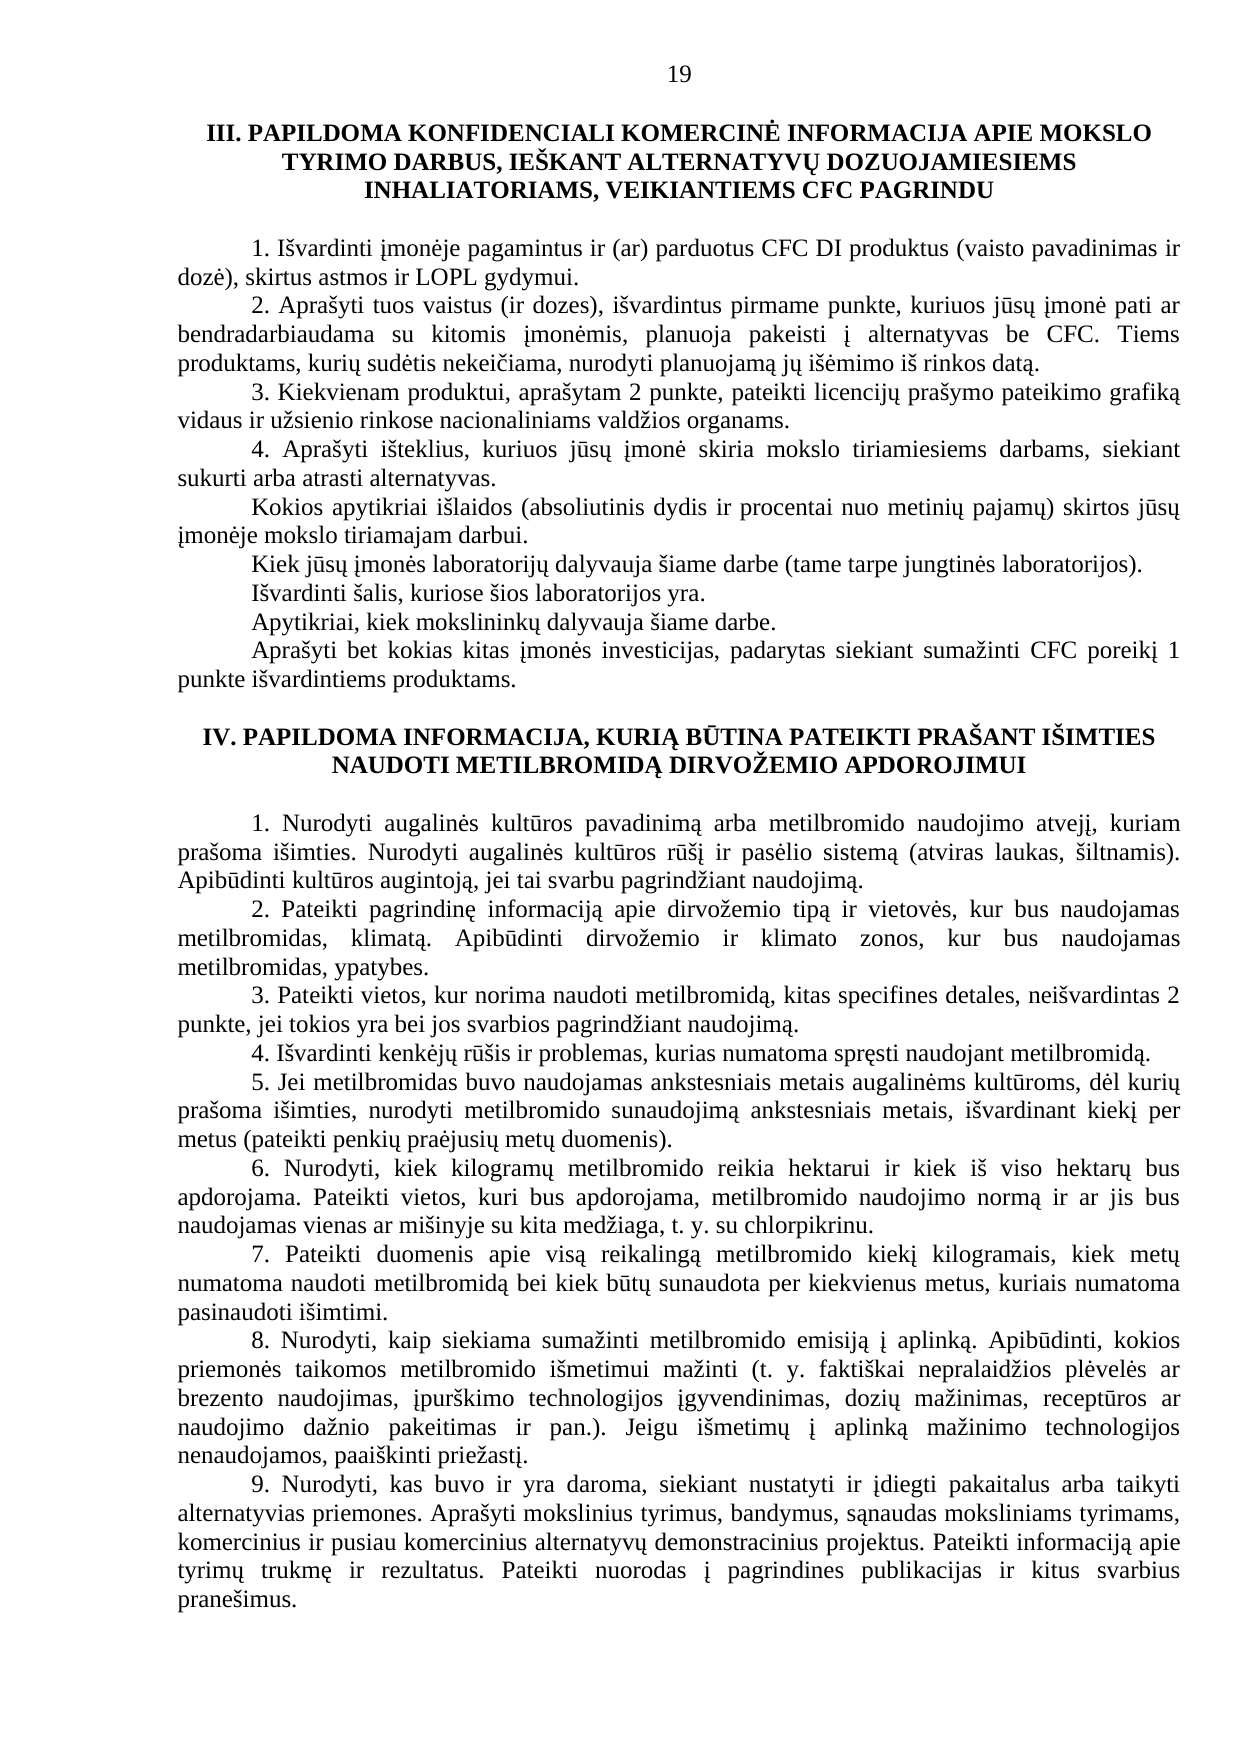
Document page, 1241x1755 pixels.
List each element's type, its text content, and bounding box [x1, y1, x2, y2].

text 6. Nurodyti, kiek kilogramų metilbromido reikia hektarui ir kiek iš viso hektarų bus apdorojama. Pateikti vietos, kuri bus apdorojama, metilbromido naudojimo normą ir ar jis bus naudojamas vienas ar mišinyje su kita medžiaga, t. y. su chlorpikrinu. [177, 1153, 1181, 1239]
text 2. Pateikti pagrindinę informaciją apie dirvožemio tipą ir vietovės, kur bus naudojamas metilbromidas, klimatą. Apibūdinti dirvožemio ir klimato zonos, kur bus naudojamas metilbromidas, ypatybes. [177, 894, 1181, 981]
text 9. Nurodyti, kas buvo ir yra daroma, siekiant nustatyti ir įdiegti pakaitalus arba taikyti alternatyvias priemones. Aprašyti mokslinius tyrimus, bandymus, sąnaudas moksliniams tyrimams, komercinius ir pusiau komercinius alternatyvų demonstracinius projektus. Pateikti informaciją apie tyrimų trukmę ir rezultatus. Pateikti nuorodas į pagrindines publikacijas ir kitus svarbius pranešimus. [177, 1469, 1181, 1613]
text 4. Išvardinti kenkėjų rūšis ir problemas, kurias numatoma spręsti naudojant metilbromidą. [177, 1038, 1181, 1067]
text 1. Išvardinti įmonėje pagamintus ir (ar) parduotus CFC DI produktus (vaisto pavadinimas ir dozė), skirtus astmos ir LOPL gydymui. [177, 233, 1181, 291]
text 1. Nurodyti augalinės kultūros pavadinimą arba metilbromido naudojimo atvejį, kuriam prašoma išimties. Nurodyti augalinės kultūros rūšį ir pasėlio sistemą (atviras laukas, šiltnamis). Apibūdinti kultūros augintoją, jei tai svarbu pagrindžiant naudojimą. [177, 808, 1181, 894]
text III. PAPILDOMA KONFIDENCIALI KOMERCINĖ INFORMACIJA APIE MOKSLO TYRIMO DARBUS, IEŠKANT ALTERNATYVŲ DOZUOJAMIESIEMS INHALIATORIAMS, VEIKIANTIEMS CFC PAGRINDU [177, 118, 1181, 204]
text 4. Aprašyti išteklius, kuriuos jūsų įmonė skiria mokslo tiriamiesiems darbams, siekiant sukurti arba atrasti alternatyvas. [177, 434, 1181, 492]
text Kiek jūsų įmonės laboratorijų dalyvauja šiame darbe (tame tarpe jungtinės laboratorijos). [177, 549, 1181, 578]
text 3. Pateikti vietos, kur norima naudoti metilbromidą, kitas specifines detales, neišvardintas 2 punkte, jei tokios yra bei jos svarbios pagrindžiant naudojimą. [177, 981, 1181, 1038]
text 7. Pateikti duomenis apie visą reikalingą metilbromido kiekį kilogramais, kiek metų numatoma naudoti metilbromidą bei kiek būtų sunaudota per kiekvienus metus, kuriais numatoma pasinaudoti išimtimi. [177, 1239, 1181, 1326]
text 3. Kiekvienam produktui, aprašytam 2 punkte, pateikti licencijų prašymo pateikimo grafiką vidaus ir užsienio rinkose nacionaliniams valdžios organams. [177, 377, 1181, 434]
text 2. Aprašyti tuos vaistus (ir dozes), išvardintus pirmame punkte, kuriuos jūsų įmonė pati ar bendradarbiaudama su kitomis įmonėmis, planuoja pakeisti į alternatyvas be CFC. Tiems produktams, kurių sudėtis nekeičiama, nurodyti planuojamą jų išėmimo iš rinkos datą. [177, 291, 1181, 377]
text 8. Nurodyti, kaip siekiama sumažinti metilbromido emisiją į aplinką. Apibūdinti, kokios priemonės taikomos metilbromido išmetimui mažinti (t. y. faktiškai nepralaidžios plėvelės ar brezento naudojimas, įpurškimo technologijos įgyvendinimas, dozių mažinimas, receptūros ar naudojimo dažnio pakeitimas ir pan.). Jeigu išmetimų į aplinką mažinimo technologijos nenaudojamos, paaiškinti priežastį. [177, 1326, 1181, 1469]
text Apytikriai, kiek mokslininkų dalyvauja šiame darbe. [177, 607, 1181, 636]
text IV. PAPILDOMA INFORMACIJA, KURIĄ BŪTINA PATEIKTI PRAŠANT IŠIMTIES NAUDOTI METILBROMIDĄ DIRVOŽEMIO APDOROJIMUI [177, 722, 1181, 779]
text Aprašyti bet kokias kitas įmonės investicijas, padarytas siekiant sumažinti CFC poreikį 1 punkte išvardintiems produktams. [177, 636, 1181, 693]
text Kokios apytikriai išlaidos (absoliutinis dydis ir procentai nuo metinių pajamų) skirtos jūsų įmonėje mokslo tiriamajam darbui. [177, 492, 1181, 549]
text 5. Jei metilbromidas buvo naudojamas ankstesniais metais augalinėms kultūroms, dėl kurių prašoma išimties, nurodyti metilbromido sunaudojimą ankstesniais metais, išvardinant kiekį per metus (pateikti penkių praėjusių metų duomenis). [177, 1067, 1181, 1153]
text Išvardinti šalis, kuriose šios laboratorijos yra. [177, 578, 1181, 607]
